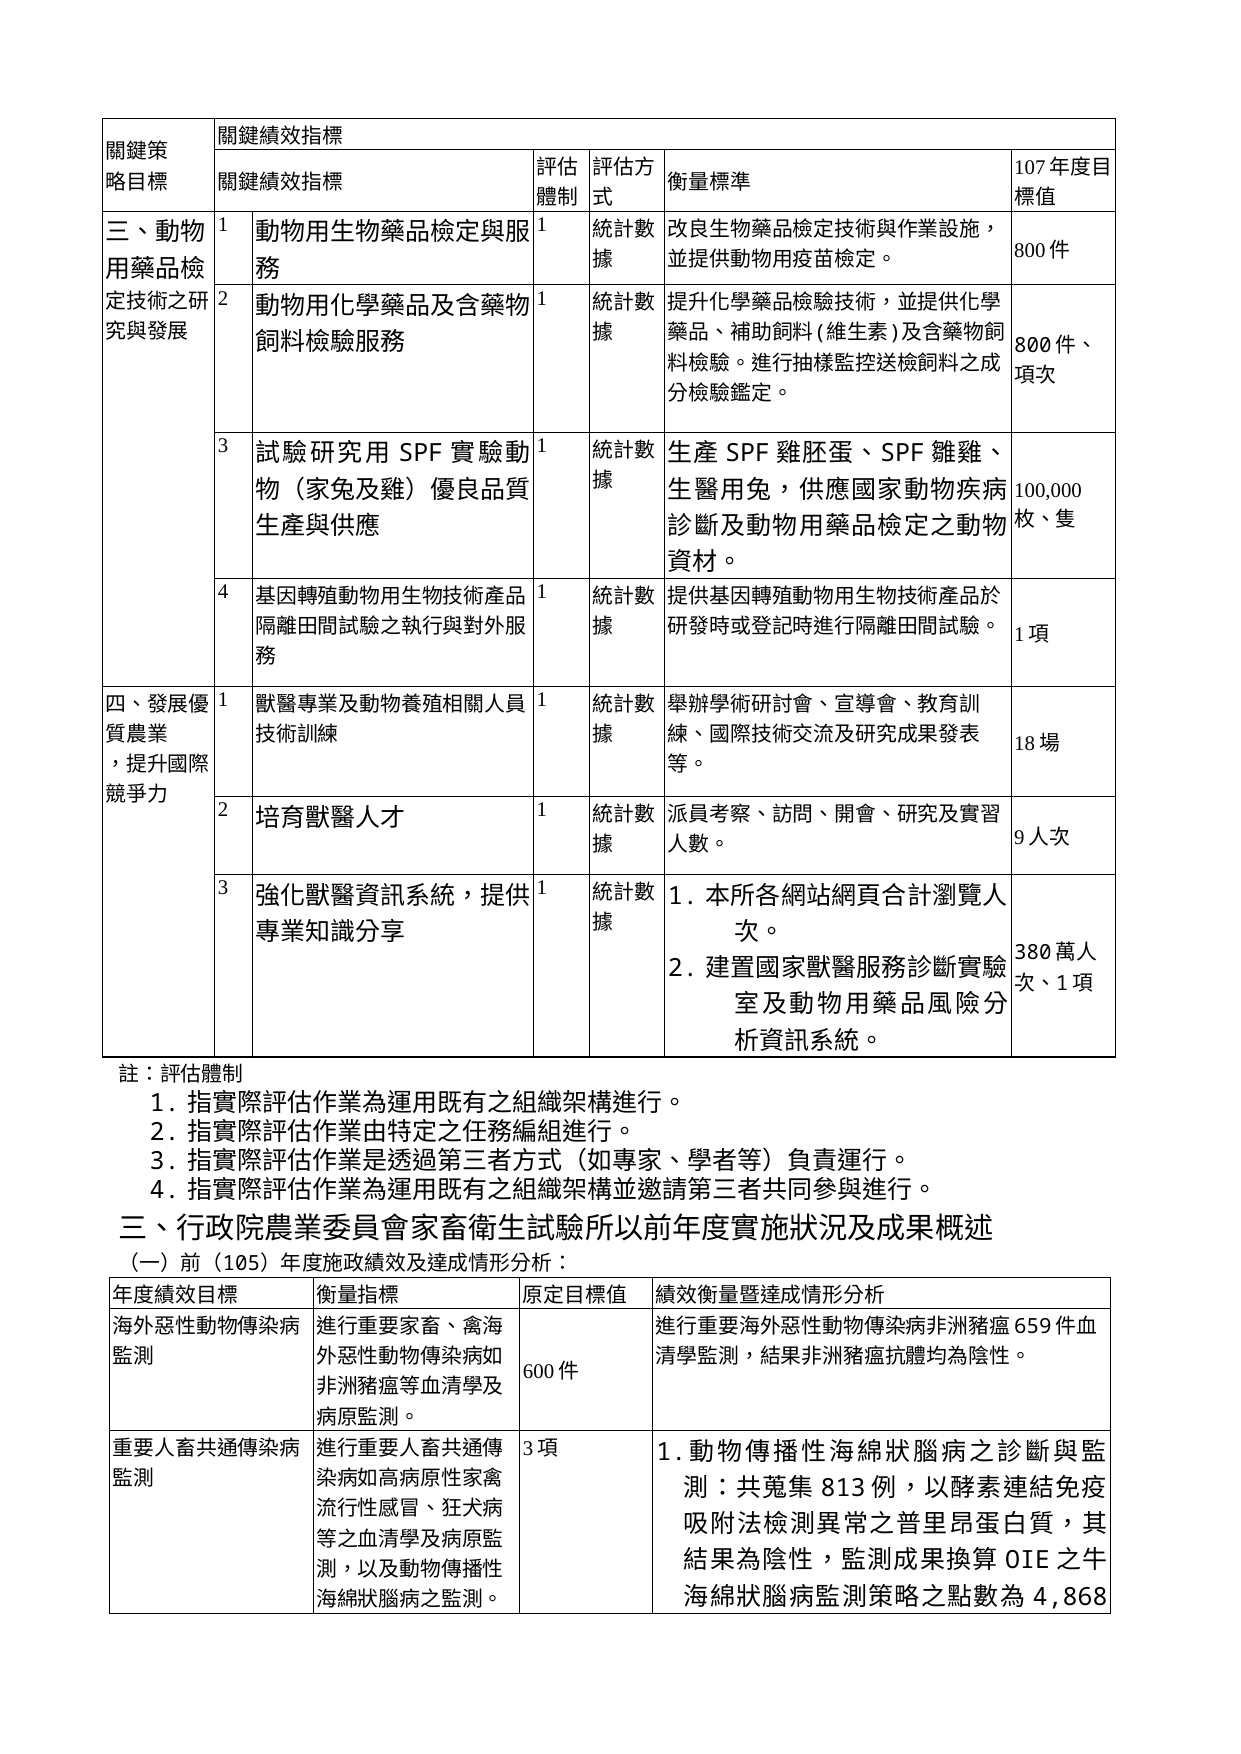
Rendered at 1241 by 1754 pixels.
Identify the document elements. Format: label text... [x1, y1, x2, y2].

table_cell 1 [215, 212, 252, 284]
table_cell 提升化學藥品檢驗技術，並提供化學藥品、補助飼料(維生素)及含藥物飼料檢驗。進行抽樣監控送檢飼料之成分檢驗鑑定。 [665, 285, 1011, 432]
table_cell 統計數據 [590, 797, 664, 874]
table_cell 試驗研究用SPF實驗動物（家兔及雞）優良品質生產與供應 [253, 433, 533, 578]
table_cell 1 [534, 797, 589, 874]
table_header 年度績效目標 [110, 1278, 313, 1308]
table_cell 1項 [1012, 579, 1115, 686]
table_cell 舉辦學術研討會、宣導會、教育訓練、國際技術交流及研究成果發表等。 [665, 687, 1011, 796]
table_cell 生產SPF雞胚蛋、SPF雛雞、生醫用兔，供應國家動物疾病診斷及動物用藥品檢定之動物資材。 [665, 433, 1011, 578]
list 指實際評估作業是透過第三者方式（如專家、學者等）負責運行。 [149, 1146, 1122, 1175]
table_cell 三、動物用藥品檢 定技術之研究與發展 [103, 212, 214, 686]
list 指實際評估作業為運用既有之組織架構並邀請第三者共同參與進行。 [149, 1175, 1122, 1204]
table_cell 海外惡性動物傳染病監測 [110, 1309, 313, 1430]
table_header 關鍵策 略目標 [103, 119, 214, 211]
table_cell 1 [534, 579, 589, 686]
table_cell 100,000枚、隻 [1012, 433, 1115, 578]
table_cell 動物用化學藥品及含藥物飼料檢驗服務 [253, 285, 533, 432]
table_cell 4 [215, 579, 252, 686]
table_cell 3項 [520, 1431, 652, 1612]
table_cell 基因轉殖動物用生物技術產品隔離田間試驗之執行與對外服務 [253, 579, 533, 686]
table_cell 2 [215, 797, 252, 874]
table_cell 進行重要海外惡性動物傳染病非洲豬瘟659件血清學監測，結果非洲豬瘟抗體均為陰性。 [653, 1309, 1110, 1430]
table_header 原定目標值 [520, 1278, 652, 1308]
text （一）前（105）年度施政績效及達成情形分析： [118, 1247, 1122, 1277]
table_cell 派員考察、訪問、開會、研究及實習人數。 [665, 797, 1011, 874]
table_cell 統計數據 [590, 212, 664, 284]
table_cell 本所各網站網頁合計瀏覽人次。 建置國家獸醫服務診斷實驗室及動物用藥品風險分析資訊系統。 [665, 875, 1011, 1056]
table_cell 進行重要家畜、禽海外惡性動物傳染病如非洲豬瘟等血清學及病原監測。 [314, 1309, 519, 1430]
table_cell 評估體制 [534, 150, 589, 211]
table_cell 統計數據 [590, 285, 664, 432]
table_cell 3 [215, 875, 252, 1056]
table_cell 1 [534, 212, 589, 284]
table_cell 獸醫專業及動物養殖相關人員技術訓練 [253, 687, 533, 796]
table_cell 1 [534, 285, 589, 432]
table_cell 1 [534, 875, 589, 1056]
table_cell 進行重要人畜共通傳染病如高病原性家禽流行性感冒、狂犬病等之血清學及病原監測，以及動物傳播性海綿狀腦病之監測。 [314, 1431, 519, 1612]
table_cell 1.動物傳播性海綿狀腦病之診斷與監測：共蒐集813例，以酵素連結免疫吸附法檢測異常之普里昂蛋白質，其結果為陰性，監測成果換算OIE之牛海綿狀腦病監測策略之點數為4,868 [653, 1431, 1110, 1612]
table_cell 1 [534, 433, 589, 578]
table_cell 統計數據 [590, 875, 664, 1056]
table_cell 9人次 [1012, 797, 1115, 874]
table_cell 培育獸醫人才 [253, 797, 533, 874]
table_cell 四、發展優質農業 ，提升國際競爭力 [103, 687, 214, 1056]
table_cell 統計數據 [590, 433, 664, 578]
table_cell 107年度目標值 [1012, 150, 1115, 211]
table_cell 統計數據 [590, 687, 664, 796]
table_cell 改良生物藥品檢定技術與作業設施，並提供動物用疫苗檢定。 [665, 212, 1011, 284]
text 註：評估體制 [118, 1057, 1122, 1088]
table_cell 3 [215, 433, 252, 578]
table_cell 關鍵績效指標 [215, 150, 533, 211]
list 指實際評估作業由特定之任務編組進行。 [149, 1117, 1122, 1146]
table_cell 重要人畜共通傳染病監測 [110, 1431, 313, 1612]
table_cell 800件 [1012, 212, 1115, 284]
table_cell 強化獸醫資訊系統，提供專業知識分享 [253, 875, 533, 1056]
table_cell 18場 [1012, 687, 1115, 796]
table_header 衡量指標 [314, 1278, 519, 1308]
table_cell 380萬人次、1項 [1012, 875, 1115, 1056]
table_header 績效衡量暨達成情形分析 [653, 1278, 1110, 1308]
table_cell 2 [215, 285, 252, 432]
table_cell 提供基因轉殖動物用生物技術產品於研發時或登記時進行隔離田間試驗。 [665, 579, 1011, 686]
list 指實際評估作業為運用既有之組織架構進行。 [149, 1088, 1122, 1117]
table_cell 800件、項次 [1012, 285, 1115, 432]
table_header 關鍵績效指標 [215, 119, 1115, 149]
text 三、行政院農業委員會家畜衛生試驗所以前年度實施狀況及成果概述 [118, 1204, 1122, 1247]
table_cell 動物用生物藥品檢定與服務 [253, 212, 533, 284]
table_cell 衡量標準 [665, 150, 1011, 211]
table_cell 評估方式 [590, 150, 664, 211]
table_cell 1 [215, 687, 252, 796]
table_cell 600件 [520, 1309, 652, 1430]
table_cell 統計數據 [590, 579, 664, 686]
table_cell 1 [534, 687, 589, 796]
